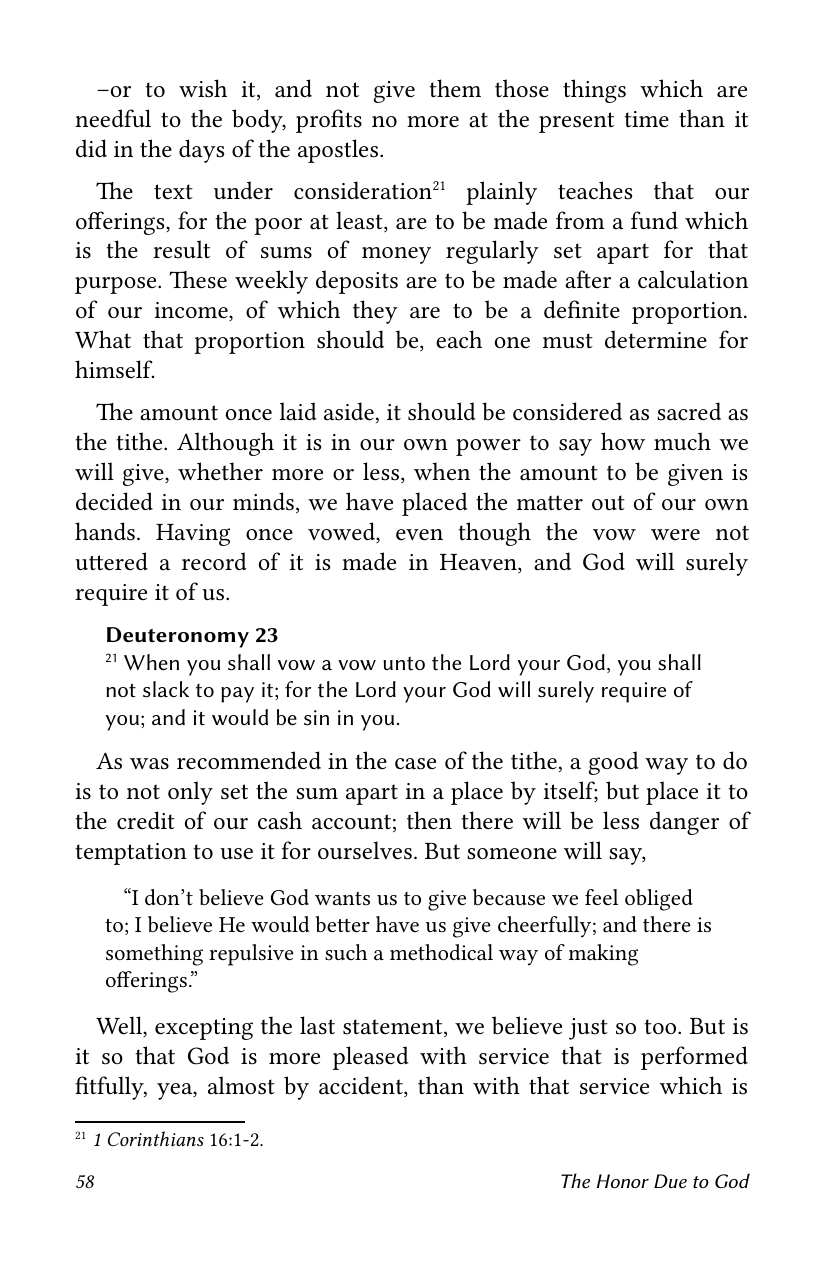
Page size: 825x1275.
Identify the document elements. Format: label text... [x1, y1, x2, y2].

text As was recommended in the case of the tithe, a good way to do is to not only set the sum apart in a place by itself; but place it to the credit of our cash account; then there will be less danger of temptation to use it for ourselves. But someone will say, [75, 747, 750, 865]
text The text under consideration plainly teaches that our offerings, for the poor at least, are to be made from a fund which is the result of sums of money regularly set apart for that purpose. These weekly deposits are to be made after a calculation of our income, of which they are to be a definite proportion. What that proportion should be, each one must determine for himself. [75, 177, 750, 385]
text 1 Corinthians 16:1-2. [75, 1128, 750, 1152]
text “I don’t believe God wants us to give because we feel obliged to; I believe He would better have us give cheerfully; and there is something repulsive in such a methodical way of making offerings.” [105, 885, 720, 993]
text Well, excepting the last statement, we believe just so too. But is it so that God is more pleased with service that is performed fitfully, yea, almost by accident, than with that service which is [75, 1012, 750, 1101]
text –or to wish it, and not give them those things which are needful to the body, profits no more at the present time than it did in the days of the apostles. [75, 75, 750, 163]
text The amount once laid aside, it should be considered as sacred as the tithe. Although it is in our own power to say how much we will give, whether more or less, when the amount to be given is decided in our minds, we have placed the matter out of our own hands. Having once vowed, even though the vow were not uttered a record of it is made in Heaven, and God will surely require it of us. [75, 398, 750, 606]
text Deuteronomy 23 [105, 622, 750, 648]
text 21 When you shall vow a vow unto the Lord your God, you shall not slack to pay it; for the Lord your God will surely require of you; and it would be sin in you. [105, 650, 720, 731]
